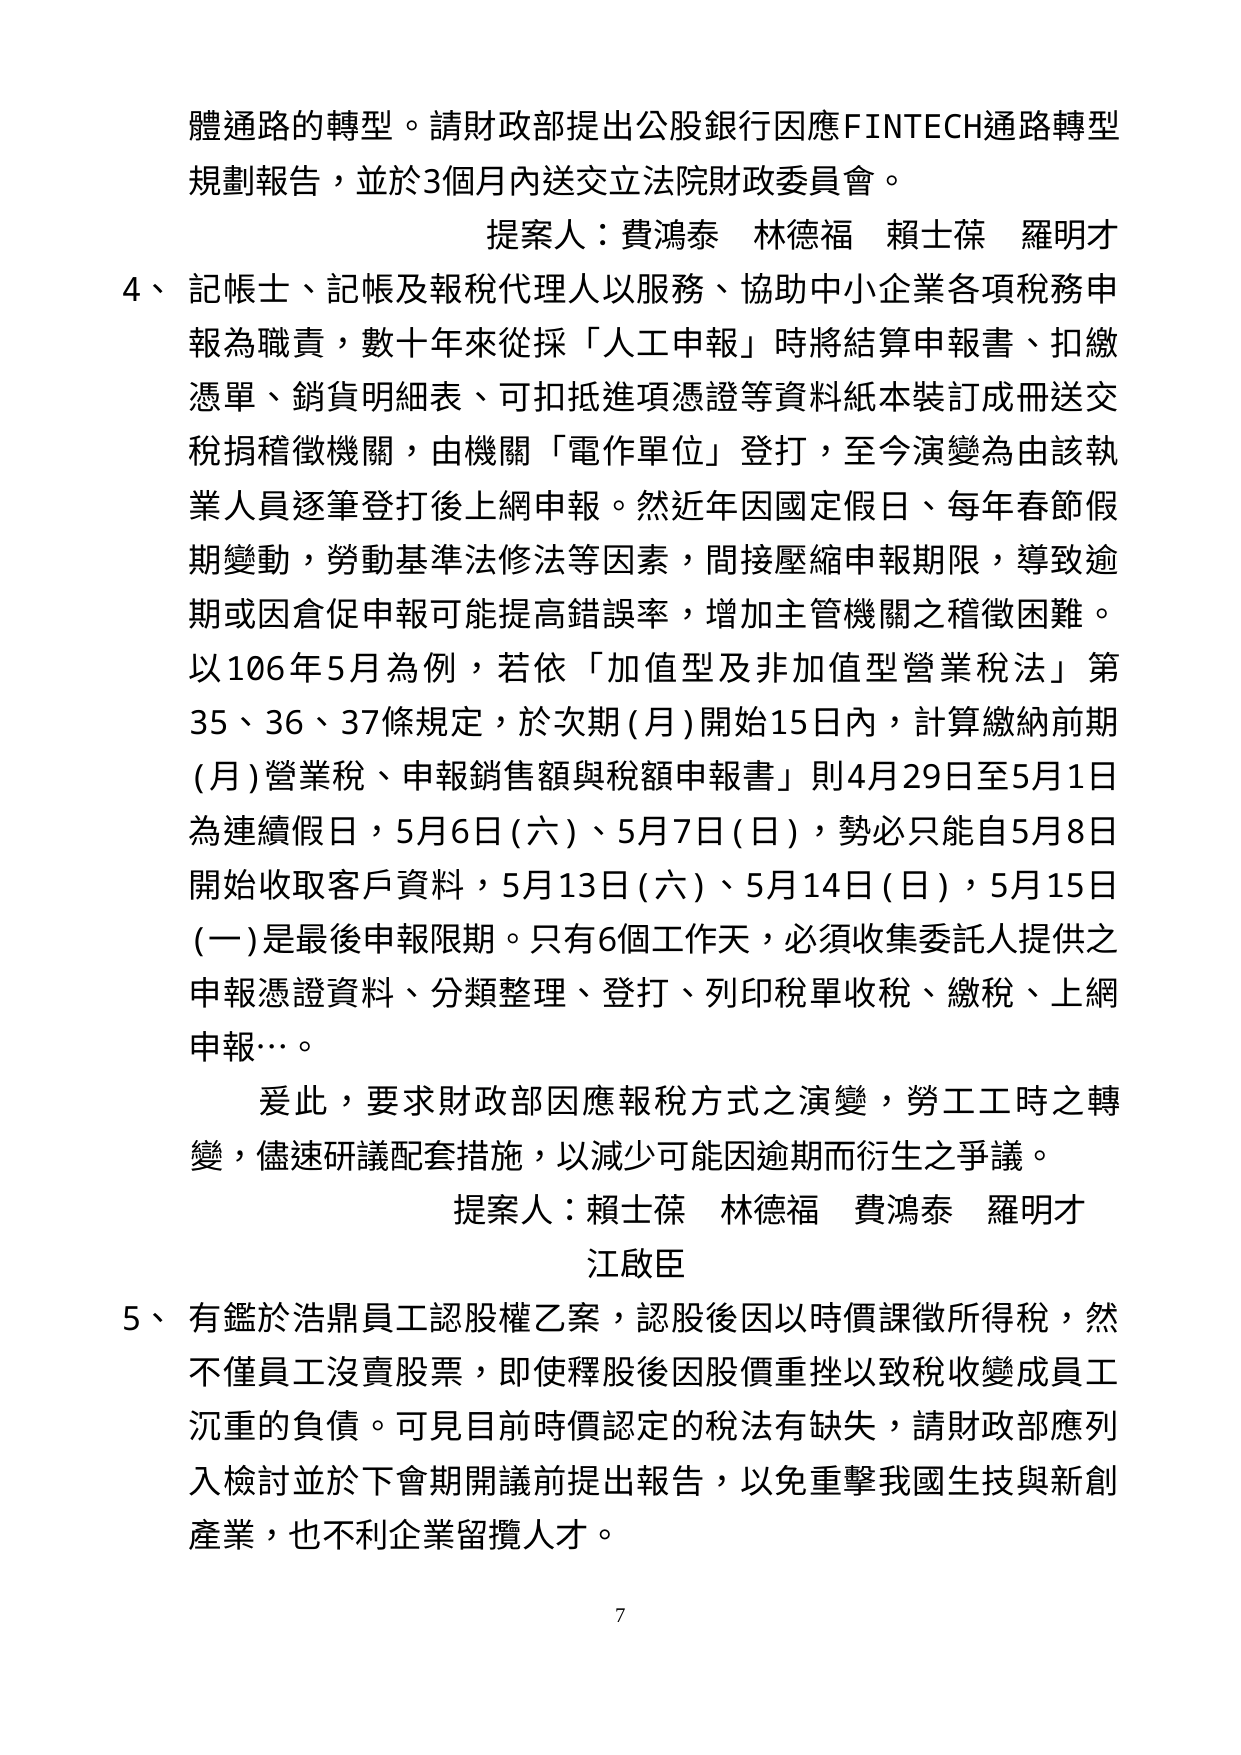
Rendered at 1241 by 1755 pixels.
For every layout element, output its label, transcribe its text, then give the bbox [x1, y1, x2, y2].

list 有鑑於浩鼎員工認股權乙案，認股後因以時價課徵所得稅，然不僅員工沒賣股票，即使釋股後因股價重挫以致稅收變成員工沉重的負債。可見目前時價認定的稅法有缺失，請財政部應列入檢討並於下會期開議前提出報告，以免重擊我國生技與新創產業，也不利企業留攬人才。 [121, 1287, 1120, 1558]
text 提案人：賴士葆 林德福 費鴻泰 羅明才 [120, 1179, 1120, 1233]
text 爰此，要求財政部因應報稅方式之演變，勞工工時之轉變，儘速研議配套措施，以減少可能因逾期而衍生之爭議。 [190, 1071, 1120, 1179]
text 江啟臣 [120, 1233, 1120, 1287]
list 記帳士、記帳及報稅代理人以服務、協助中小企業各項稅務申報為職責，數十年來從採「人工申報」時將結算申報書、扣繳憑單、銷貨明細表、可扣抵進項憑證等資料紙本裝訂成冊送交稅捐稽徵機關，由機關「電作單位」登打，至今演變為由該執業人員逐筆登打後上網申報。然近年因國定假日、每年春節假期變動，勞動基準法修法等因素，間接壓縮申報期限，導致逾期或因倉促申報可能提高錯誤率，增加主管機關之稽徵困難。以106年5月為例，若依「加值型及非加值型營業稅法」第35、36、37條規定，於次期(月)開始15日內，計算繳納前期(月)營業稅、申報銷售額與稅額申報書」則4月29日至5月1日為連續假日，5月6日(六)、5月7日(日)，勢必只能自5月8日開始收取客戶資料，5月13日(六)、5月14日(日)，5月15日(一)是最後申報限期。只有6個工作天，必須收集委託人提供之申報憑證資料、分類整理、登打、列印稅單收稅、繳稅、上網申報…。 [121, 258, 1120, 1071]
text 提案人：費鴻泰 林德福 賴士葆 羅明才 [120, 204, 1120, 258]
list 體通路的轉型。請財政部提出公股銀行因應FINTECH通路轉型規劃報告，並於3個月內送交立法院財政委員會。 [121, 96, 1120, 204]
